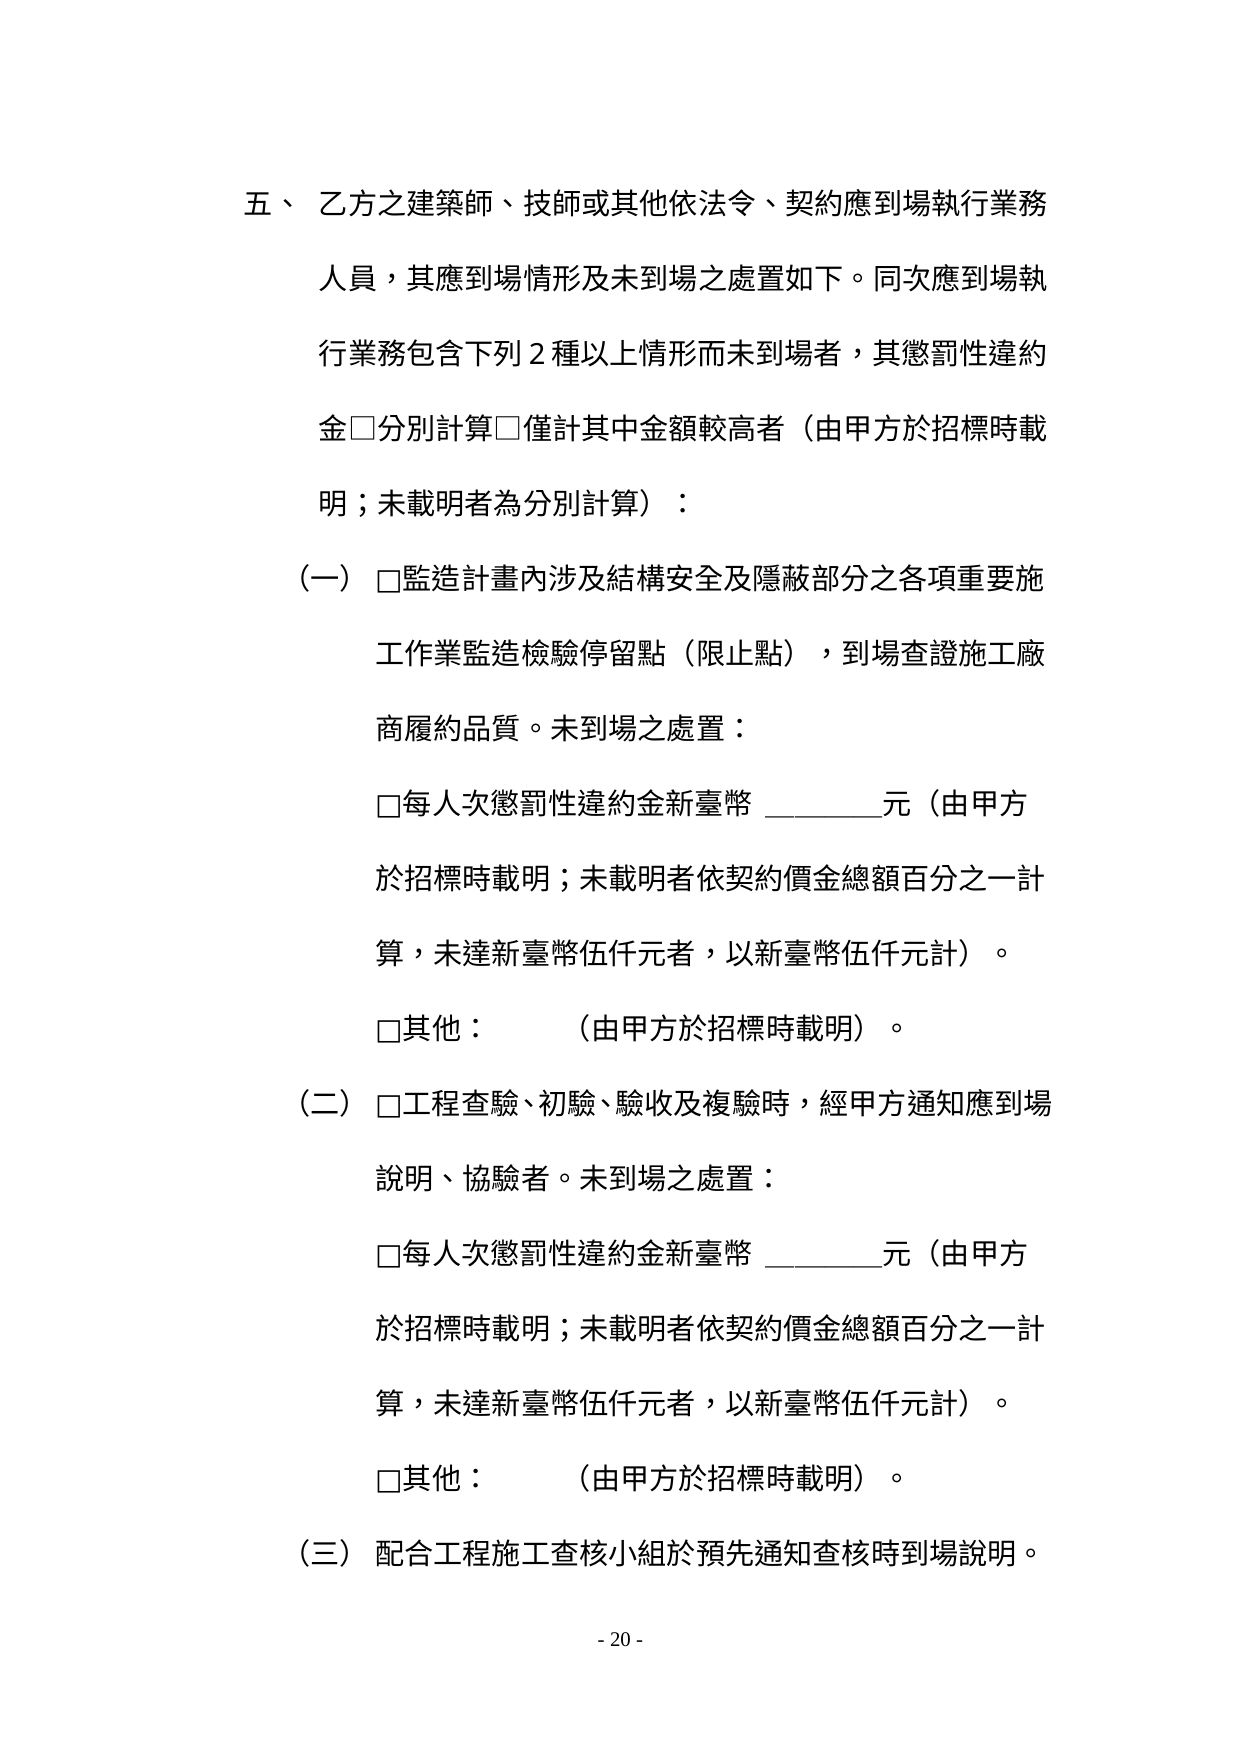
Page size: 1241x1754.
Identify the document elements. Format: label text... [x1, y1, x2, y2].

text □其他： （由甲方於招標時載明）。 [375, 989, 1053, 1064]
text □其他： （由甲方於招標時載明）。 [375, 1439, 1053, 1514]
text （三） 配合工程施工查核小組於預先通知查核時到場說明。 [281, 1514, 1053, 1589]
text 五、 乙方之建築師、技師或其他依法令、契約應到場執行業務人員，其應到場情形及未到場之處置如下。同次應到場執行業務包含下列2種以上情形而未到場者，其懲罰性違約金□分別計算□僅計其中金額較高者（由甲方於招標時載明；未載明者為分別計算）： [244, 164, 1053, 539]
text （一） □監造計畫內涉及結構安全及隱蔽部分之各項重要施工作業監造檢驗停留點（限止點），到場查證施工廠商履約品質。未到場之處置： [281, 539, 1053, 764]
text （二） □工程查驗、初驗、驗收及複驗時，經甲方通知應到場說明、協驗者。未到場之處置： [281, 1064, 1053, 1214]
text □每人次懲罰性違約金新臺幣 ＿＿＿＿元（由甲方於招標時載明；未載明者依契約價金總額百分之一計算，未達新臺幣伍仟元者，以新臺幣伍仟元計）。 [375, 1214, 1053, 1439]
text □每人次懲罰性違約金新臺幣 ＿＿＿＿元（由甲方於招標時載明；未載明者依契約價金總額百分之一計算，未達新臺幣伍仟元者，以新臺幣伍仟元計）。 [375, 764, 1053, 989]
